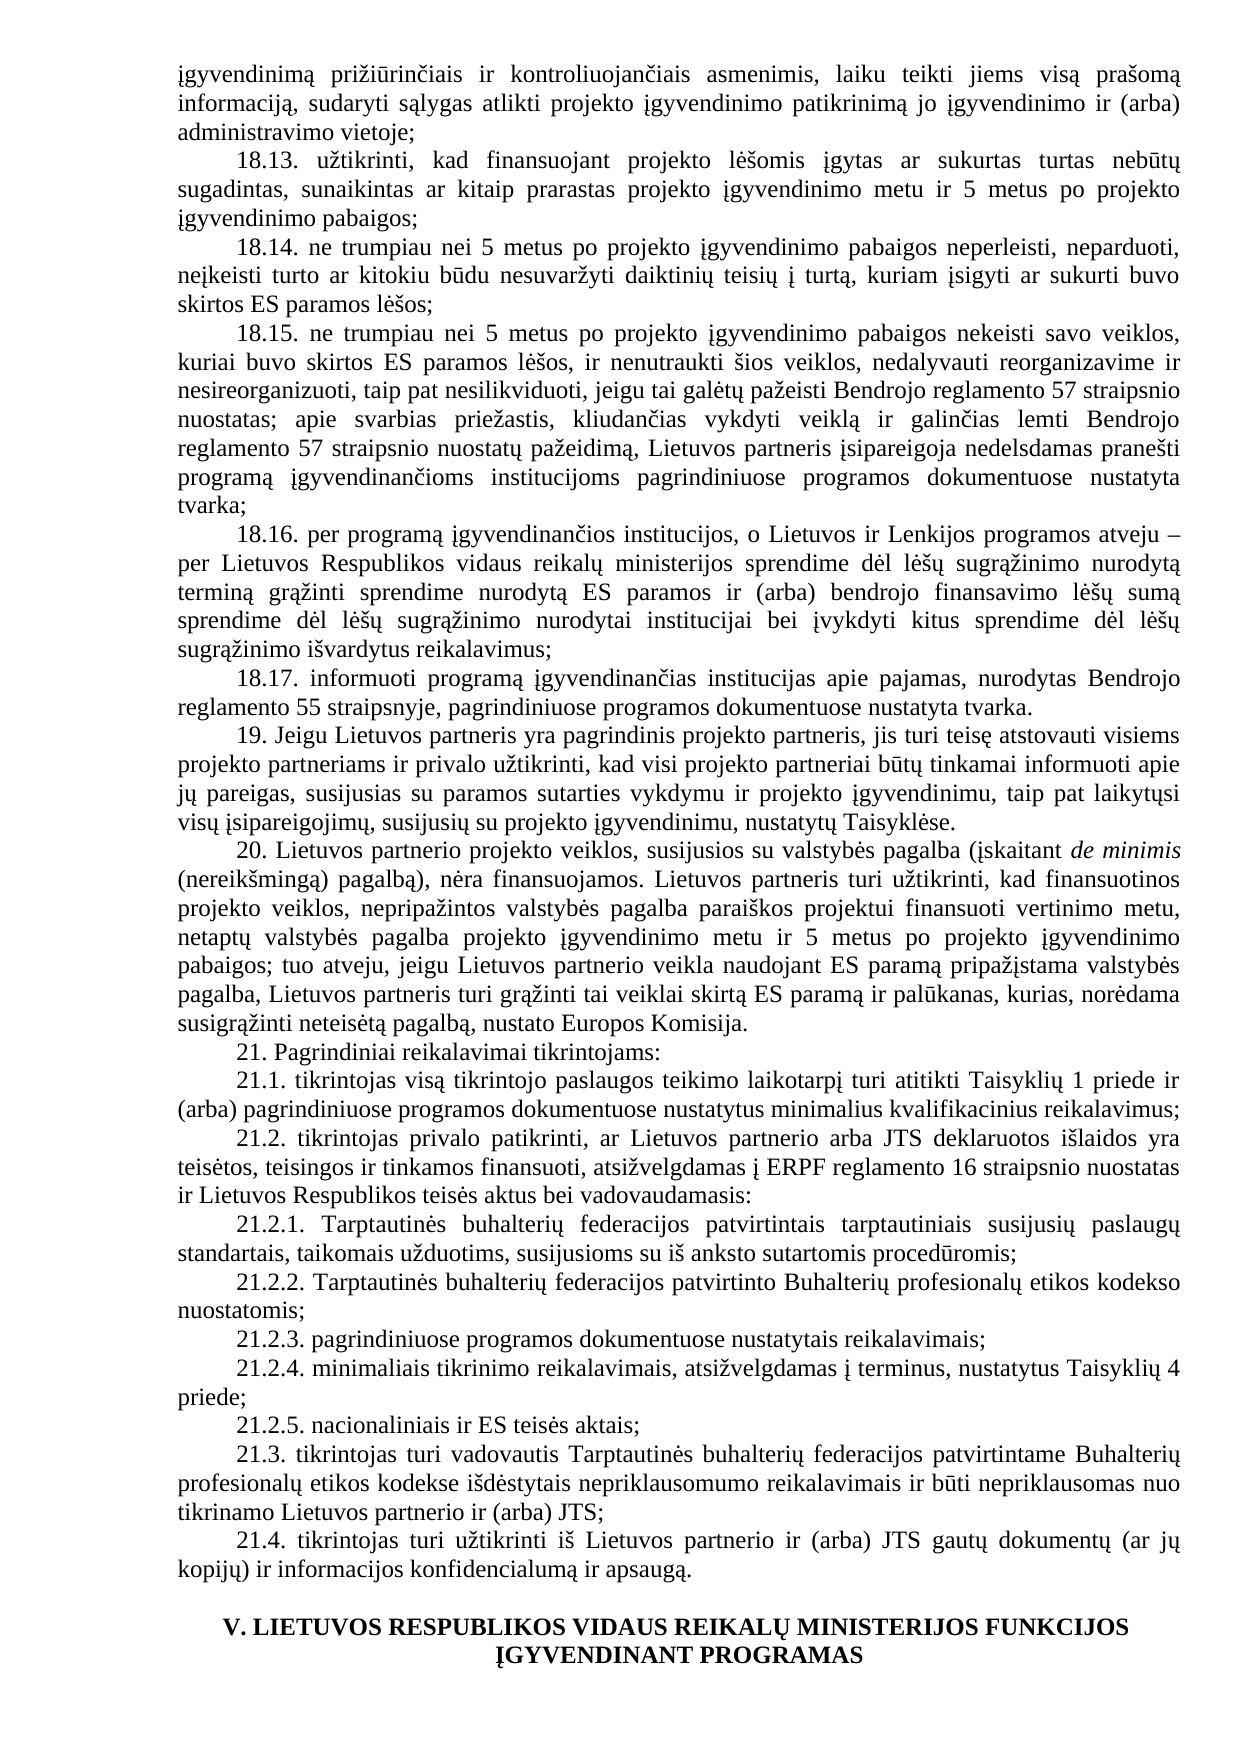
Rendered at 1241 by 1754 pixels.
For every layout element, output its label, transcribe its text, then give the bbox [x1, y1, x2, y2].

text 19. Jeigu Lietuvos partneris yra pagrindinis projekto partneris, jis turi teisę atstovauti visiems projekto partneriams ir privalo užtikrinti, kad visi projekto partneriai būtų tinkamai informuoti apie jų pareigas, susijusias su paramos sutarties vykdymu ir projekto įgyvendinimu, taip pat laikytųsi visų įsipareigojimų, susijusių su projekto įgyvendinimu, nustatytų Taisyklėse. [177, 720, 1181, 835]
text 21.2.4. minimaliais tikrinimo reikalavimais, atsižvelgdamas į terminus, nustatytus Taisyklių 4 priede; [177, 1353, 1181, 1410]
text 18.14. ne trumpiau nei 5 metus po projekto įgyvendinimo pabaigos neperleisti, neparduoti, neįkeisti turto ar kitokiu būdu nesuvaržyti daiktinių teisių į turtą, kuriam įsigyti ar sukurti buvo skirtos ES paramos lėšos; [177, 232, 1181, 318]
text 21.3. tikrintojas turi vadovautis Tarptautinės buhalterių federacijos patvirtintame Buhalterių profesionalų etikos kodekse išdėstytais nepriklausomumo reikalavimais ir būti nepriklausomas nuo tikrinamo Lietuvos partnerio ir (arba) JTS; [177, 1439, 1181, 1525]
text 21.2.2. Tarptautinės buhalterių federacijos patvirtinto Buhalterių profesionalų etikos kodekso nuostatomis; [177, 1267, 1181, 1324]
text V. LIETUVOS RESPUBLIKOS VIDAUS REIKALŲ MINISTERIJOS FUNKCIJOS ĮGYVENDINANT PROGRAMAS [177, 1612, 1181, 1669]
text 21.2. tikrintojas privalo patikrinti, ar Lietuvos partnerio arba JTS deklaruotos išlaidos yra teisėtos, teisingos ir tinkamos finansuoti, atsižvelgdamas į ERPF reglamento 16 straipsnio nuostatas ir Lietuvos Respublikos teisės aktus bei vadovaudamasis: [177, 1123, 1181, 1209]
text 21.1. tikrintojas visą tikrintojo paslaugos teikimo laikotarpį turi atitikti Taisyklių 1 priede ir (arba) pagrindiniuose programos dokumentuose nustatytus minimalius kvalifikacinius reikalavimus; [177, 1065, 1181, 1123]
text 18.15. ne trumpiau nei 5 metus po projekto įgyvendinimo pabaigos nekeisti savo veiklos, kuriai buvo skirtos ES paramos lėšos, ir nenutraukti šios veiklos, nedalyvauti reorganizavime ir nesireorganizuoti, taip pat nesilikviduoti, jeigu tai galėtų pažeisti Bendrojo reglamento 57 straipsnio nuostatas; apie svarbias priežastis, kliudančias vykdyti veiklą ir galinčias lemti Bendrojo reglamento 57 straipsnio nuostatų pažeidimą, Lietuvos partneris įsipareigoja nedelsdamas pranešti programą įgyvendinančioms institucijoms pagrindiniuose programos dokumentuose nustatyta tvarka; [177, 318, 1181, 519]
text 20. Lietuvos partnerio projekto veiklos, susijusios su valstybės pagalba (įskaitant de minimis (nereikšmingą) pagalbą), nėra finansuojamos. Lietuvos partneris turi užtikrinti, kad finansuotinos projekto veiklos, nepripažintos valstybės pagalba paraiškos projektui finansuoti vertinimo metu, netaptų valstybės pagalba projekto įgyvendinimo metu ir 5 metus po projekto įgyvendinimo pabaigos; tuo atveju, jeigu Lietuvos partnerio veikla naudojant ES paramą pripažįstama valstybės pagalba, Lietuvos partneris turi grąžinti tai veiklai skirtą ES paramą ir palūkanas, kurias, norėdama susigrąžinti neteisėtą pagalbą, nustato Europos Komisija. [177, 835, 1181, 1037]
text 18.17. informuoti programą įgyvendinančias institucijas apie pajamas, nurodytas Bendrojo reglamento 55 straipsnyje, pagrindiniuose programos dokumentuose nustatyta tvarka. [177, 663, 1181, 720]
text 21.2.1. Tarptautinės buhalterių federacijos patvirtintais tarptautiniais susijusių paslaugų standartais, taikomais užduotims, susijusioms su iš anksto sutartomis procedūromis; [177, 1209, 1181, 1267]
text 18.13. užtikrinti, kad finansuojant projekto lėšomis įgytas ar sukurtas turtas nebūtų sugadintas, sunaikintas ar kitaip prarastas projekto įgyvendinimo metu ir 5 metus po projekto įgyvendinimo pabaigos; [177, 145, 1181, 232]
text 21. Pagrindiniai reikalavimai tikrintojams: [177, 1037, 1181, 1065]
text 21.2.3. pagrindiniuose programos dokumentuose nustatytais reikalavimais; [177, 1324, 1181, 1353]
text 21.4. tikrintojas turi užtikrinti iš Lietuvos partnerio ir (arba) JTS gautų dokumentų (ar jų kopijų) ir informacijos konfidencialumą ir apsaugą. [177, 1525, 1181, 1583]
text 21.2.5. nacionaliniais ir ES teisės aktais; [177, 1410, 1181, 1439]
text įgyvendinimą prižiūrinčiais ir kontroliuojančiais asmenimis, laiku teikti jiems visą prašomą informaciją, sudaryti sąlygas atlikti projekto įgyvendinimo patikrinimą jo įgyvendinimo ir (arba) administravimo vietoje; [177, 59, 1181, 145]
text 18.16. per programą įgyvendinančios institucijos, o Lietuvos ir Lenkijos programos atveju – per Lietuvos Respublikos vidaus reikalų ministerijos sprendime dėl lėšų sugrąžinimo nurodytą terminą grąžinti sprendime nurodytą ES paramos ir (arba) bendrojo finansavimo lėšų sumą sprendime dėl lėšų sugrąžinimo nurodytai institucijai bei įvykdyti kitus sprendime dėl lėšų sugrąžinimo išvardytus reikalavimus; [177, 519, 1181, 663]
